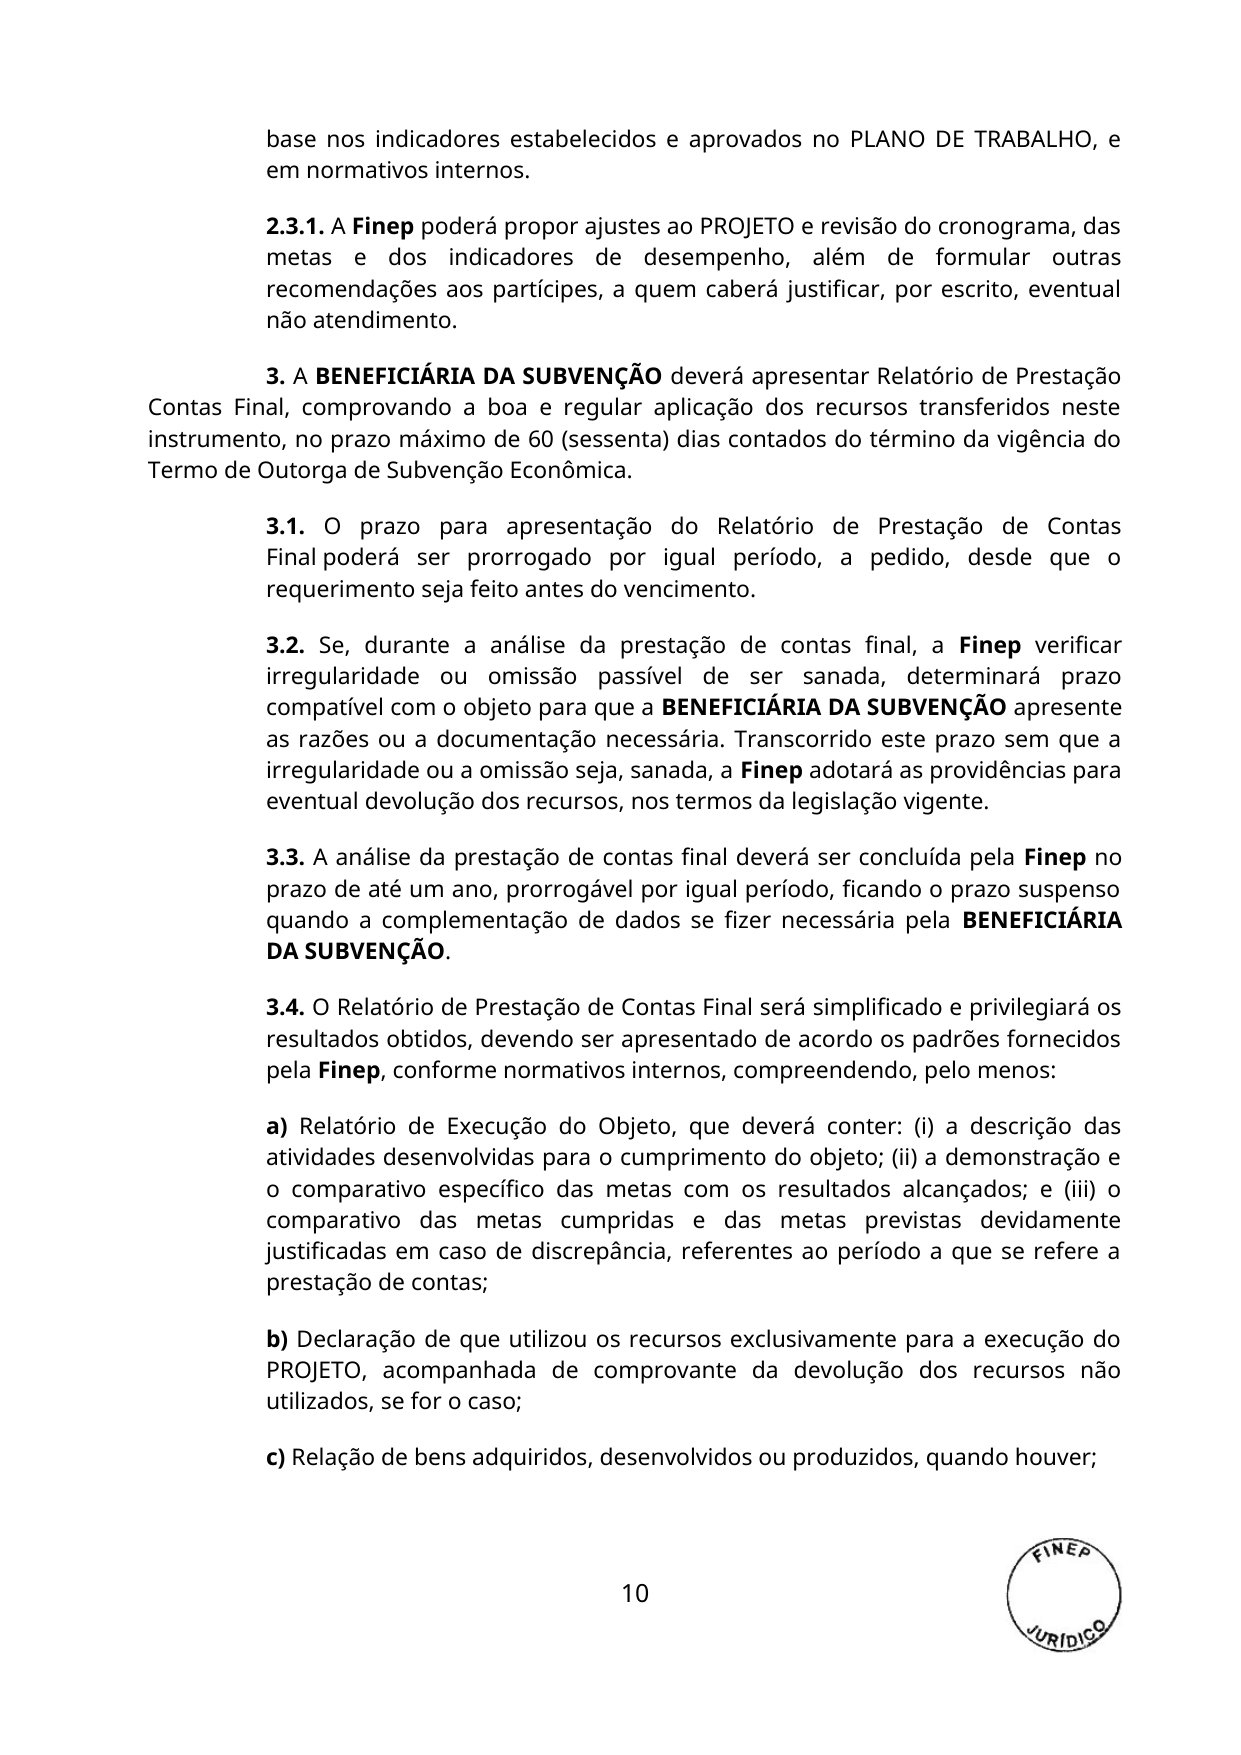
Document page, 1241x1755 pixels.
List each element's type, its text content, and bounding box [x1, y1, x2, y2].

text 3.1. O prazo para apresentação do Relatório de Prestação de Contas Final poderá ser prorrogado por igual período, a pedido, desde que o requerimento seja feito antes do vencimento. [266, 510, 1122, 604]
text 3.3. A análise da prestação de contas final deverá ser concluída pela Finep no prazo de até um ano, prorrogável por igual período, ficando o prazo suspenso quando a complementação de dados se fizer necessária pela BENEFICIÁRIA DA SUBVENÇÃO. [266, 841, 1122, 966]
text b) Declaração de que utilizou os recursos exclusivamente para a execução do PROJETO, acompanhada de comprovante da devolução dos recursos não utilizados, se for o caso; [266, 1322, 1122, 1416]
text c) Relação de bens adquiridos, desenvolvidos ou produzidos, quando houver; [266, 1441, 1122, 1472]
text 3. A BENEFICIÁRIA DA SUBVENÇÃO deverá apresentar Relatório de Prestação Contas Final, comprovando a boa e regular aplicação dos recursos transferidos neste instrumento, no prazo máximo de 60 (sessenta) dias contados do término da vigência do Termo de Outorga de Subvenção Econômica. [148, 360, 1122, 485]
text base nos indicadores estabelecidos e aprovados no PLANO DE TRABALHO, e em normativos internos. [266, 122, 1122, 185]
text a) Relatório de Execução do Objeto, que deverá conter: (i) a descrição das atividades desenvolvidas para o cumprimento do objeto; (ii) a demonstração e o comparativo específico das metas com os resultados alcançados; e (iii) o comparativo das metas cumpridas e das metas previstas devidamente justificadas em caso de discrepância, referentes ao período a que se refere a prestação de contas; [266, 1110, 1122, 1297]
text 3.4. O Relatório de Prestação de Contas Final será simplificado e privilegiará os resultados obtidos, devendo ser apresentado de acordo os padrões fornecidos pela Finep, conforme normativos internos, compreendendo, pelo menos: [266, 991, 1122, 1085]
text 3.2. Se, durante a análise da prestação de contas final, a Finep verificar irregularidade ou omissão passível de ser sanada, determinará prazo compatível com o objeto para que a BENEFICIÁRIA DA SUBVENÇÃO apresente as razões ou a documentação necessária. Transcorrido este prazo sem que a irregularidade ou a omissão seja, sanada, a Finep adotará as providências para eventual devolução dos recursos, nos termos da legislação vigente. [266, 629, 1122, 816]
text 2.3.1. A Finep poderá propor ajustes ao PROJETO e revisão do cronograma, das metas e dos indicadores de desempenho, além de formular outras recomendações aos partícipes, a quem caberá justificar, por escrito, eventual não atendimento. [266, 210, 1122, 335]
